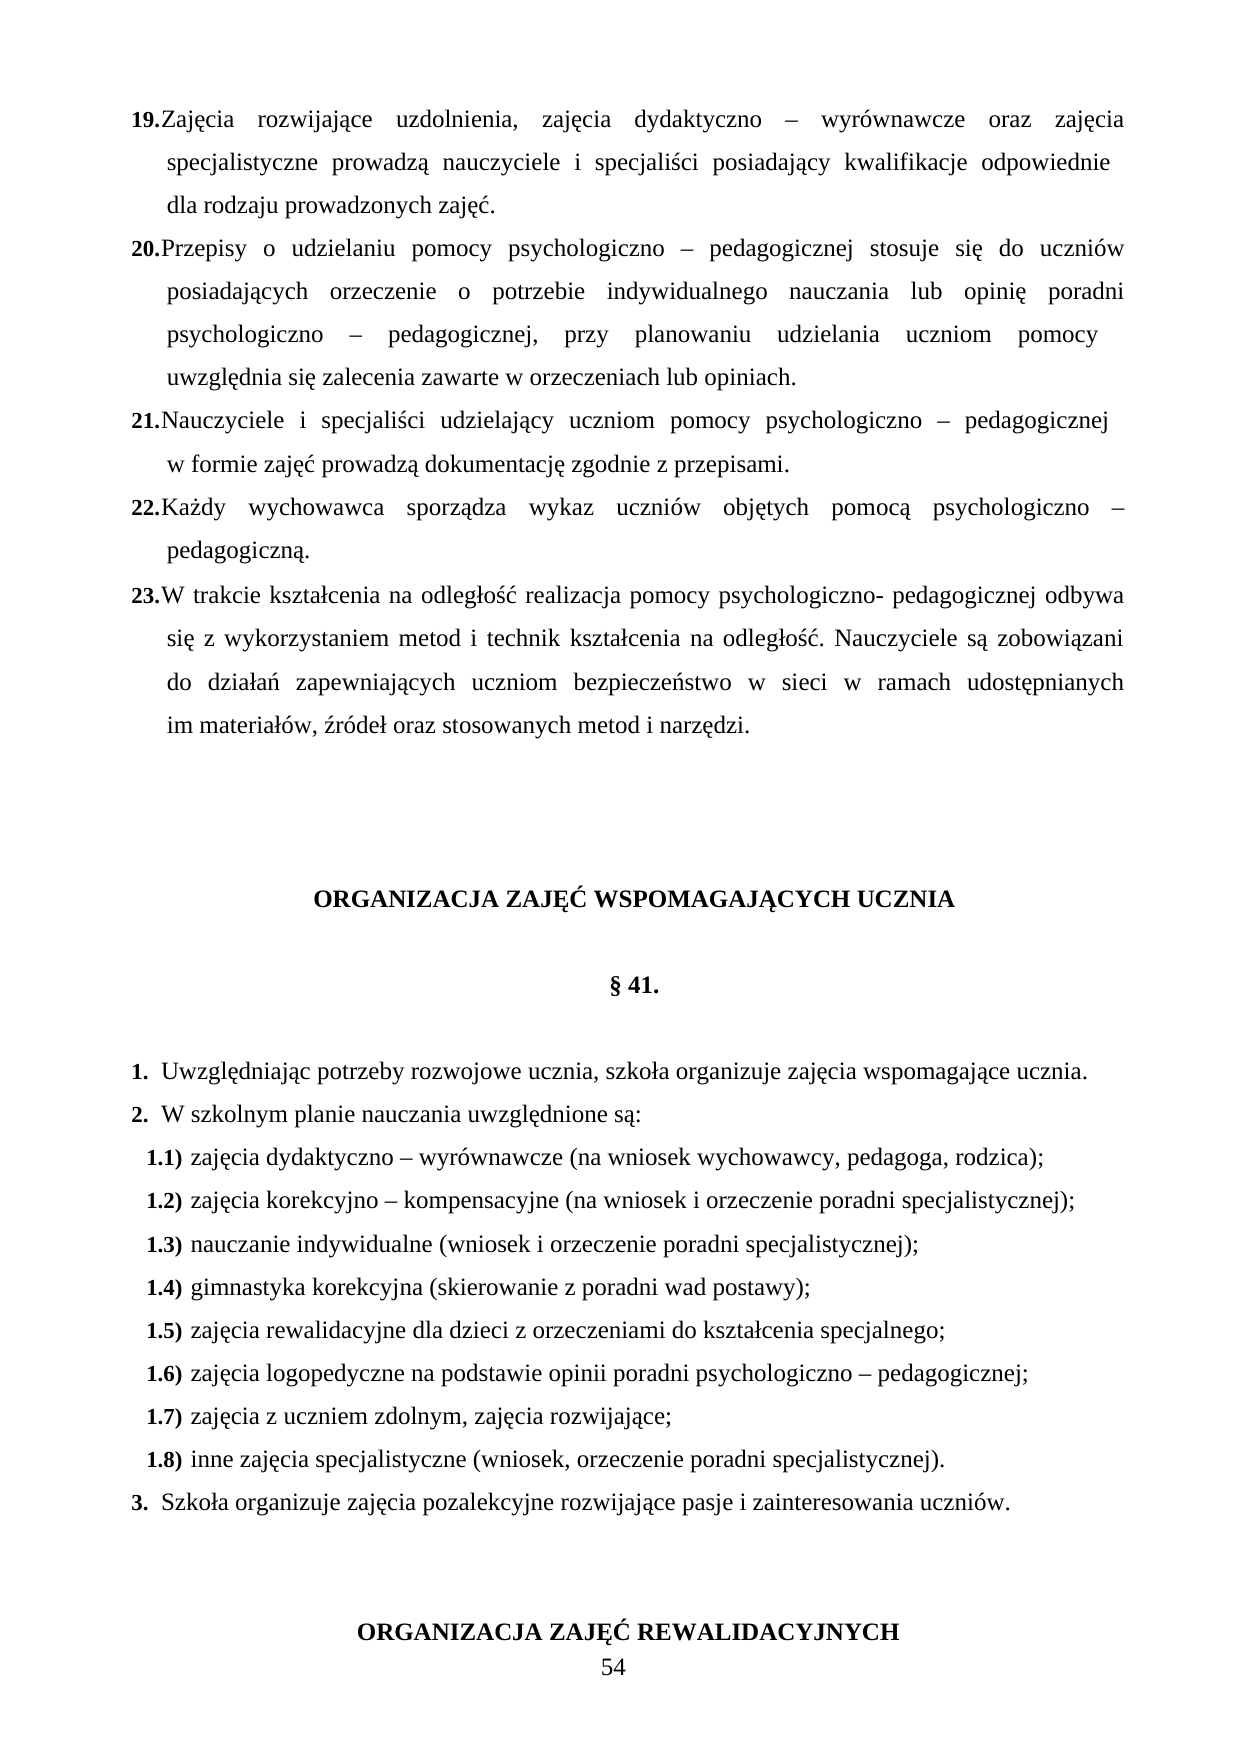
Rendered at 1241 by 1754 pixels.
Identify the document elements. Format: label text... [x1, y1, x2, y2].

list zajęcia dydaktyczno – wyrównawcze (na wniosek wychowawcy, pedagoga, rodzica); [146, 1142, 1137, 1171]
list nauczanie indywidualne (wniosek i orzeczenie poradni specjalistycznej); [146, 1229, 1137, 1257]
list inne zajęcia specjalistyczne (wniosek, orzeczenie poradni specjalistycznej). [146, 1444, 1137, 1473]
list Zajęcia rozwijające uzdolnienia, zajęcia dydaktyczno – wyrównawcze oraz zajęcia specjalistyczne prowadzą nauczyciele i specjaliści posiadający kwalifikacje odpowiednie dla rodzaju prowadzonych zajęć. [131, 104, 1125, 219]
list zajęcia z uczniem zdolnym, zajęcia rozwijające; [146, 1401, 1137, 1430]
list gimnastyka korekcyjna (skierowanie z poradni wad postawy); [146, 1272, 1137, 1301]
list Nauczyciele i specjaliści udzielający uczniom pomocy psychologiczno – pedagogicznej w formie zajęć prowadzą dokumentację zgodnie z przepisami. [131, 406, 1125, 477]
list Uwzględniając potrzeby rozwojowe ucznia, szkoła organizuje zajęcia wspomagające ucznia. [131, 1056, 1137, 1085]
list W szkolnym planie nauczania uwzględnione są: [131, 1099, 1137, 1128]
list zajęcia korekcyjno – kompensacyjne (na wniosek i orzeczenie poradni specjalistycznej); [146, 1186, 1137, 1214]
list Każdy wychowawca sporządza wykaz uczniów objętych pomocą psychologiczno – pedagogiczną. [131, 492, 1125, 565]
text ORGANIZACJA ZAJĘĆ WSPOMAGAJĄCYCH UCZNIA [131, 884, 1137, 912]
list zajęcia rewalidacyjne dla dzieci z orzeczeniami do kształcenia specjalnego; [146, 1315, 1137, 1344]
list Szkoła organizuje zajęcia pozalekcyjne rozwijające pasje i zainteresowania uczniów. [131, 1487, 1137, 1516]
list Przepisy o udzielaniu pomocy psychologiczno – pedagogicznej stosuje się do uczniów posiadających orzeczenie o potrzebie indywidualnego nauczania lub opinię poradni psychologiczno – pedagogicznej, przy planowaniu udzielania uczniom pomocy uwzględnia się zalecenia zawarte w orzeczeniach lub opiniach. [131, 233, 1125, 391]
list zajęcia logopedyczne na podstawie opinii poradni psychologiczno – pedagogicznej; [146, 1358, 1137, 1387]
text § 41. [131, 970, 1137, 999]
text ORGANIZACJA ZAJĘĆ REWALIDACYJNYCH [131, 1617, 1125, 1646]
list W trakcie kształcenia na odległość realizacja pomocy psychologiczno- pedagogicznej odbywa się z wykorzystaniem metod i technik kształcenia na odległość. Nauczyciele są zobowiązani do działań zapewniających uczniom bezpieczeństwo w sieci w ramach udostępnianych im materiałów, źródeł oraz stosowanych metod i narzędzi. [131, 580, 1125, 740]
